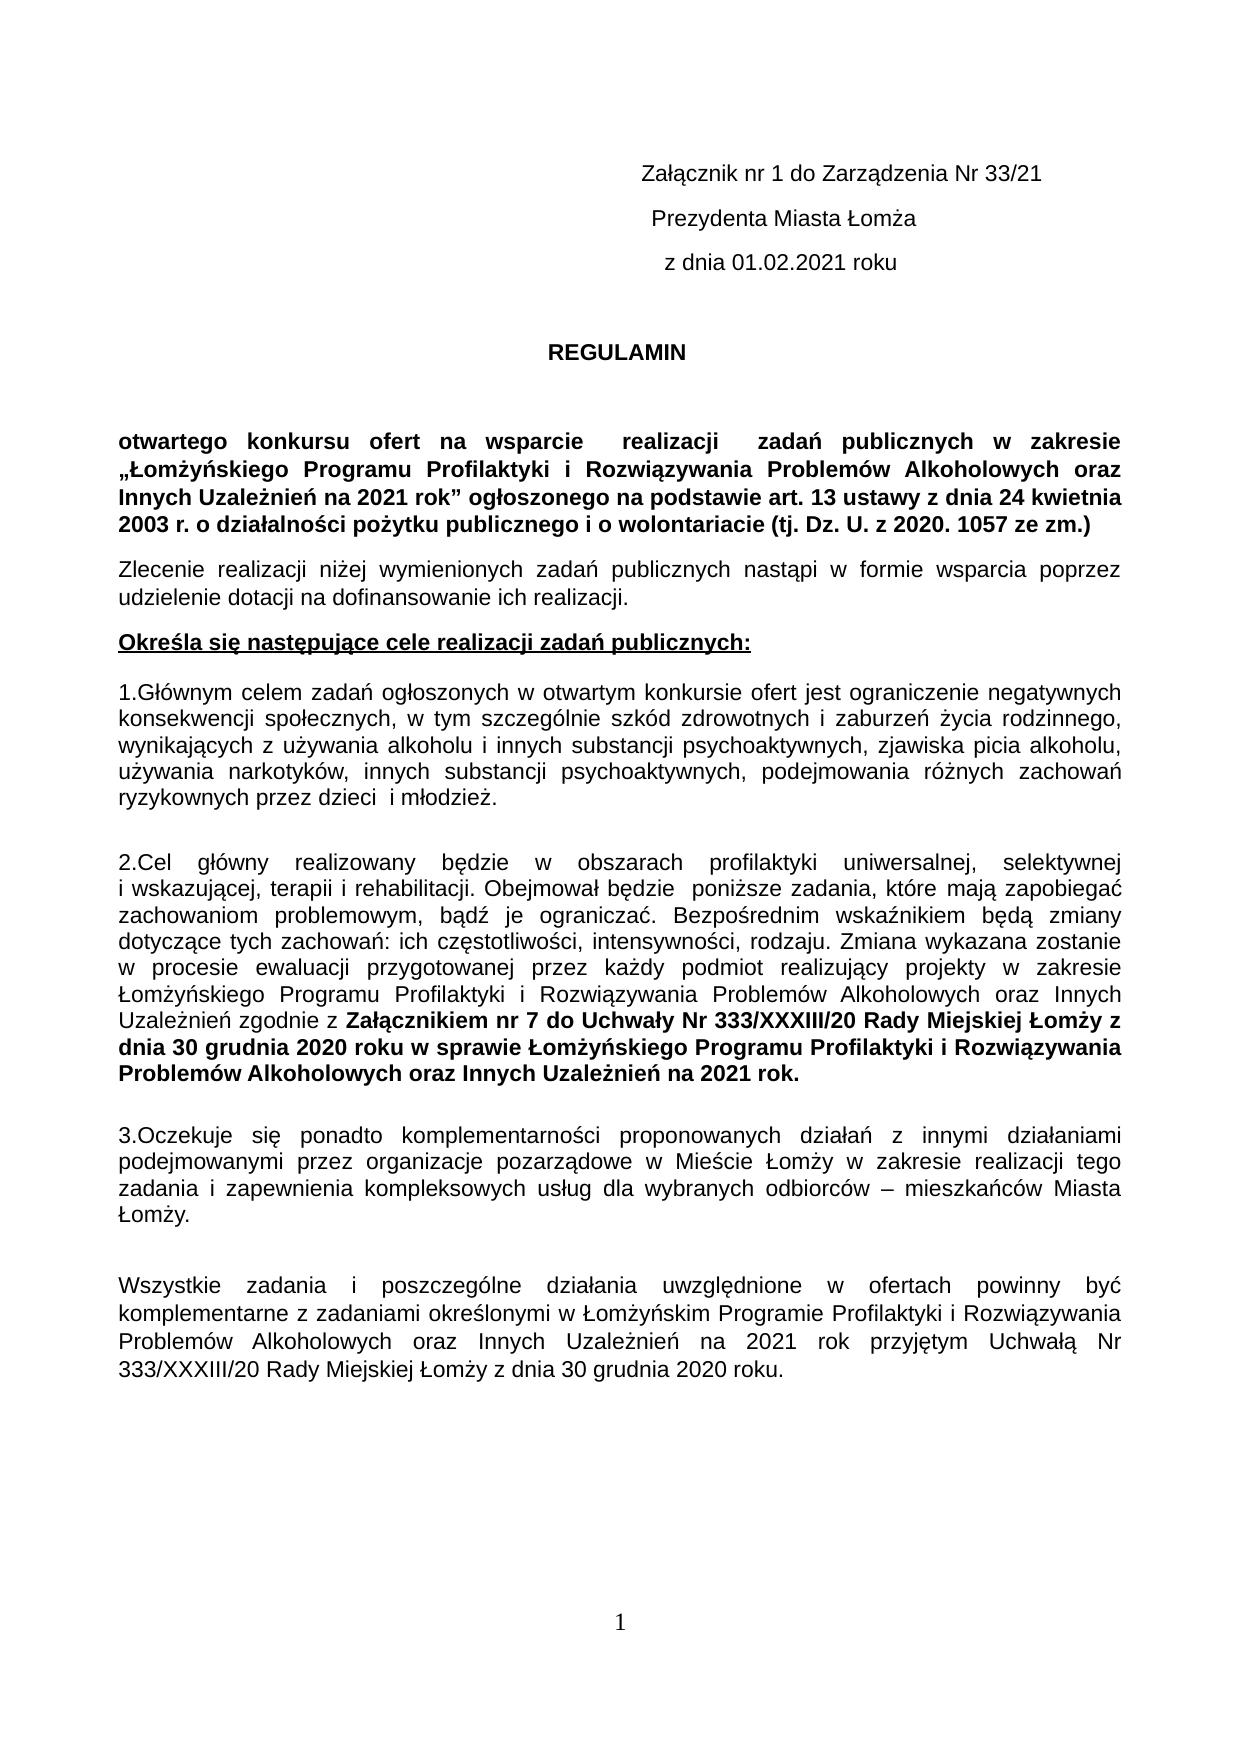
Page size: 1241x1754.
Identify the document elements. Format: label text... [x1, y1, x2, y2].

text z dnia 01.02.2021 roku [118, 249, 1122, 276]
text Prezydenta Miasta Łomża [118, 205, 1122, 231]
text 3.Oczekuje się ponadto komplementarności proponowanych działań z innymi działaniami podejmowanymi przez organizacje pozarządowe w Mieście Łomży w zakresie realizacji tego zadania i zapewnienia kompleksowych usług dla wybranych odbiorców – mieszkańców Miasta Łomży. [118, 1122, 1122, 1227]
text 2.Cel główny realizowany będzie w obszarach profilaktyki uniwersalnej, selektywnej i wskazującej, terapii i rehabilitacji. Obejmował będzie poniższe zadania, które mają zapobiegać zachowaniom problemowym, bądź je ograniczać. Bezpośrednim wskaźnikiem będą zmiany dotyczące tych zachowań: ich częstotliwości, intensywności, rodzaju. Zmiana wykazana zostanie w procesie ewaluacji przygotowanej przez każdy podmiot realizujący projekty w zakresie Łomżyńskiego Programu Profilaktyki i Rozwiązywania Problemów Alkoholowych oraz Innych Uzależnień zgodnie z Załącznikiem nr 7 do Uchwały Nr 333/XXXIII/20 Rady Miejskiej Łomży z dnia 30 grudnia 2020 roku w sprawie Łomżyńskiego Programu Profilaktyki i Rozwiązywania Problemów Alkoholowych oraz Innych Uzależnień na 2021 rok. [118, 849, 1122, 1086]
text Zlecenie realizacji niżej wymienionych zadań publicznych nastąpi w formie wsparcia poprzez udzielenie dotacji na dofinansowanie ich realizacji. [118, 556, 1122, 610]
text 1.Głównym celem zadań ogłoszonych w otwartym konkursie ofert jest ograniczenie negatywnych konsekwencji społecznych, w tym szczególnie szkód zdrowotnych i zaburzeń życia rodzinnego, wynikających z używania alkoholu i innych substancji psychoaktywnych, zjawiska picia alkoholu, używania narkotyków, innych substancji psychoaktywnych, podejmowania różnych zachowań ryzykownych przez dzieci i młodzież. [118, 679, 1122, 811]
text REGULAMIN [118, 338, 1122, 365]
text Wszystkie zadania i poszczególne działania uwzględnione w ofertach powinny być komplementarne z zadaniami określonymi w Łomżyńskim Programie Profilaktyki i Rozwiązywania Problemów Alkoholowych oraz Innych Uzależnień na 2021 rok przyjętym Uchwałą Nr 333/XXXIII/20 Rady Miejskiej Łomży z dnia 30 grudnia 2020 roku. [118, 1272, 1122, 1382]
text Załącznik nr 1 do Zarządzenia Nr 33/21 [118, 160, 1122, 186]
text Określa się następujące cele realizacji zadań publicznych: [118, 628, 1122, 655]
text otwartego konkursu ofert na wsparcie realizacji zadań publicznych w zakresie „Łomżyńskiego Programu Profilaktyki i Rozwiązywania Problemów Alkoholowych oraz Innych Uzależnień na 2021 rok” ogłoszonego na podstawie art. 13 ustawy z dnia 24 kwietnia 2003 r. o działalności pożytku publicznego i o wolontariacie (tj. Dz. U. z 2020. 1057 ze zm.) [118, 428, 1122, 538]
